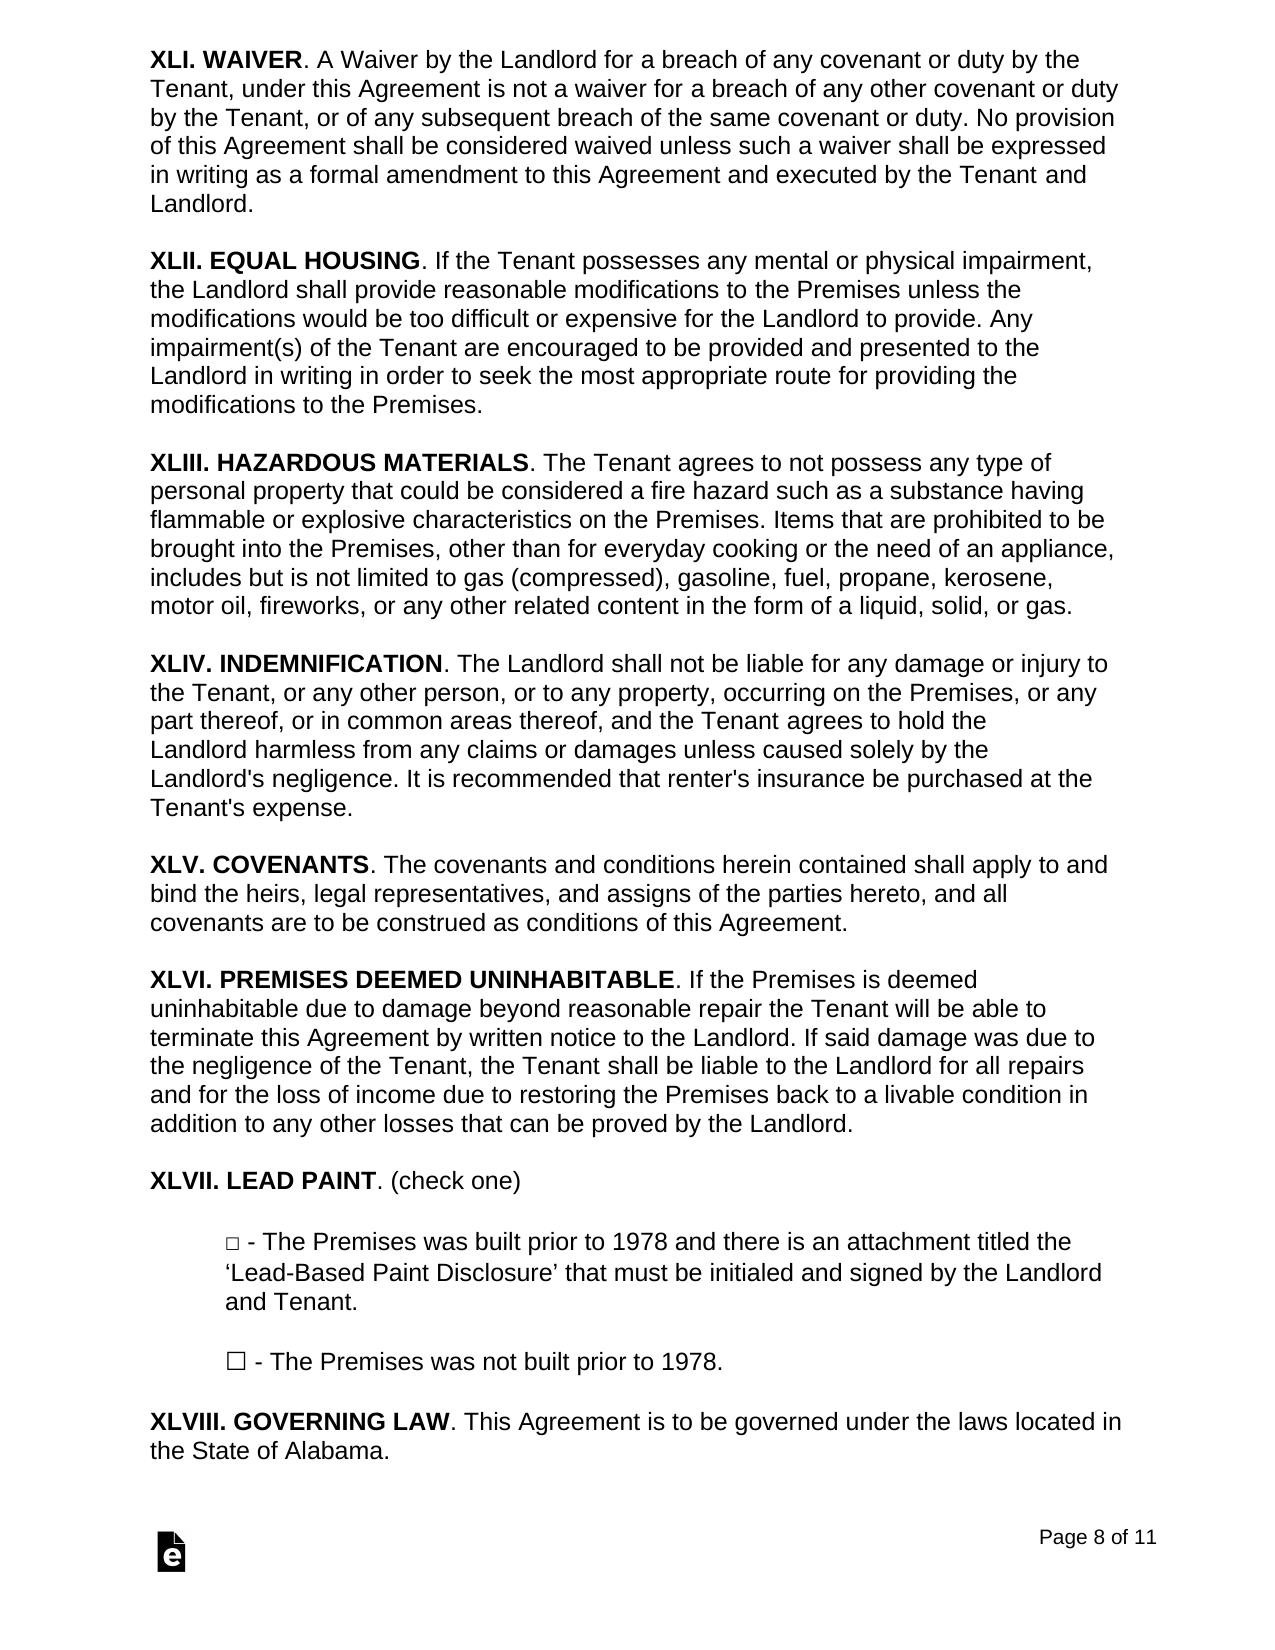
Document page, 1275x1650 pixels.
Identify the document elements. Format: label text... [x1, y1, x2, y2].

text ☐ - The Premises was not built prior to 1978. [225, 1344, 1125, 1378]
text XLIII. HAZARDOUS MATERIALS. The Tenant agrees to not possess any type of personal property that could be considered a fire hazard such as a substance having flammable or explosive characteristics on the Premises. Items that are prohibited to be brought into the Premises, other than for everyday cooking or the need of an appliance, includes but is not limited to gas (compressed), gasoline, fuel, propane, kerosene, motor oil, fireworks, or any other related content in the form of a liquid, solid, or gas. [150, 447, 1125, 620]
text XLV. COVENANTS. The covenants and conditions herein contained shall apply to and bind the heirs, legal representatives, and assigns of the parties hereto, and all covenants are to be construed as conditions of this Agreement. [150, 850, 1125, 936]
text ☐ - The Premises was built prior to 1978 and there is an attachment titled the ‘Lead-Based Paint Disclosure’ that must be initialed and signed by the Landlord and Tenant. [225, 1224, 1125, 1315]
text XLII. EQUAL HOUSING. If the Tenant possesses any mental or physical impairment, the Landlord shall provide reasonable modifications to the Premises unless the modifications would be too difficult or expensive for the Landlord to provide. Any impairment(s) of the Tenant are encouraged to be provided and presented to the Landlord in writing in order to seek the most appropriate route for providing the modifications to the Premises. [150, 246, 1125, 419]
text XLVIII. GOVERNING LAW. This Agreement is to be governed under the laws located in the State of Alabama. [150, 1407, 1125, 1464]
text XLVII. LEAD PAINT. (check one) [150, 1166, 1125, 1195]
text XLIV. INDEMNIFICATION. The Landlord shall not be liable for any damage or injury to the Tenant, or any other person, or to any property, occurring on the Premises, or any part thereof, or in common areas thereof, and the Tenant agrees to hold the Landlord harmless from any claims or damages unless caused solely by the Landlord's negligence. It is recommended that renter's insurance be purchased at the Tenant's expense. [150, 649, 1125, 821]
text XLVI. PREMISES DEEMED UNINHABITABLE. If the Premises is deemed uninhabitable due to damage beyond reasonable repair the Tenant will be able to terminate this Agreement by written notice to the Landlord. If said damage was due to the negligence of the Tenant, the Tenant shall be liable to the Landlord for all repairs and for the loss of income due to restoring the Premises back to a livable condition in addition to any other losses that can be proved by the Landlord. [150, 965, 1125, 1137]
text XLI. WAIVER. A Waiver by the Landlord for a breach of any covenant or duty by the Tenant, under this Agreement is not a waiver for a breach of any other covenant or duty by the Tenant, or of any subsequent breach of the same covenant or duty. No provision of this Agreement shall be considered waived unless such a waiver shall be expressed in writing as a formal amendment to this Agreement and executed by the Tenant and Landlord. [150, 45, 1125, 217]
